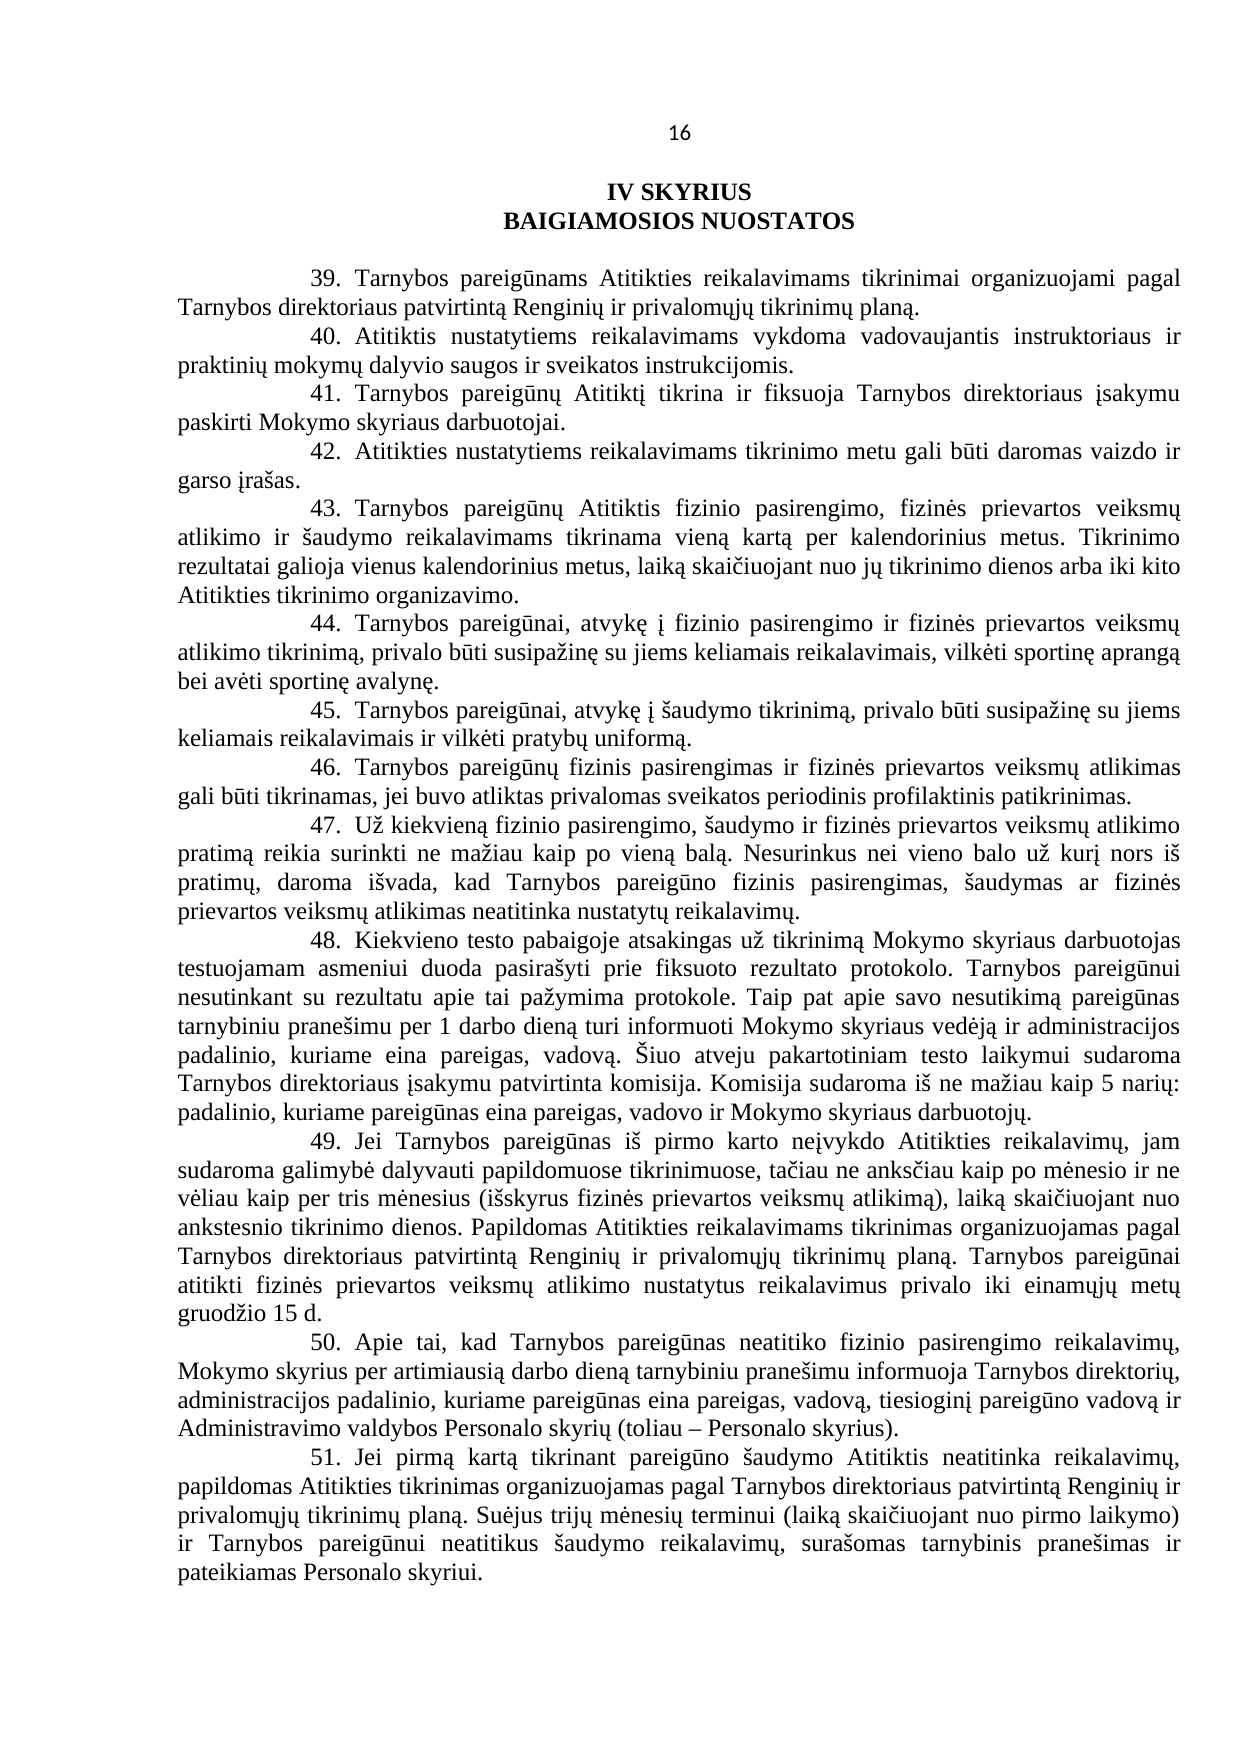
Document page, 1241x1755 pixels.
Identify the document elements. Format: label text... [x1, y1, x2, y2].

text IV SKYRIUS [177, 177, 1181, 206]
text 49. Jei Tarnybos pareigūnas iš pirmo karto neįvykdo Atitikties reikalavimų, jam sudaroma galimybė dalyvauti papildomuose tikrinimuose, tačiau ne anksčiau kaip po mėnesio ir ne vėliau kaip per tris mėnesius (išskyrus fizinės prievartos veiksmų atlikimą), laiką skaičiuojant nuo ankstesnio tikrinimo dienos. Papildomas Atitikties reikalavimams tikrinimas organizuojamas pagal Tarnybos direktoriaus patvirtintą Renginių ir privalomųjų tikrinimų planą. Tarnybos pareigūnai atitikti fizinės prievartos veiksmų atlikimo nustatytus reikalavimus privalo iki einamųjų metų gruodžio 15 d. [177, 1126, 1181, 1327]
text BAIGIAMOSIOS NUOSTATOS [177, 206, 1181, 235]
text 47. Už kiekvieną fizinio pasirengimo, šaudymo ir fizinės prievartos veiksmų atlikimo pratimą reikia surinkti ne mažiau kaip po vieną balą. Nesurinkus nei vieno balo už kurį nors iš pratimų, daroma išvada, kad Tarnybos pareigūno fizinis pasirengimas, šaudymas ar fizinės prievartos veiksmų atlikimas neatitinka nustatytų reikalavimų. [177, 810, 1181, 925]
text 48. Kiekvieno testo pabaigoje atsakingas už tikrinimą Mokymo skyriaus darbuotojas testuojamam asmeniui duoda pasirašyti prie fiksuoto rezultato protokolo. Tarnybos pareigūnui nesutinkant su rezultatu apie tai pažymima protokole. Taip pat apie savo nesutikimą pareigūnas tarnybiniu pranešimu per 1 darbo dieną turi informuoti Mokymo skyriaus vedėją ir administracijos padalinio, kuriame eina pareigas, vadovą. Šiuo atveju pakartotiniam testo laikymui sudaroma Tarnybos direktoriaus įsakymu patvirtinta komisija. Komisija sudaroma iš ne mažiau kaip 5 narių: padalinio, kuriame pareigūnas eina pareigas, vadovo ir Mokymo skyriaus darbuotojų. [177, 925, 1181, 1126]
text 43. Tarnybos pareigūnų Atitiktis fizinio pasirengimo, fizinės prievartos veiksmų atlikimo ir šaudymo reikalavimams tikrinama vieną kartą per kalendorinius metus. Tikrinimo rezultatai galioja vienus kalendorinius metus, laiką skaičiuojant nuo jų tikrinimo dienos arba iki kito Atitikties tikrinimo organizavimo. [177, 493, 1181, 608]
text 46. Tarnybos pareigūnų fizinis pasirengimas ir fizinės prievartos veiksmų atlikimas gali būti tikrinamas, jei buvo atliktas privalomas sveikatos periodinis profilaktinis patikrinimas. [177, 752, 1181, 810]
text 44. Tarnybos pareigūnai, atvykę į fizinio pasirengimo ir fizinės prievartos veiksmų atlikimo tikrinimą, privalo būti susipažinę su jiems keliamais reikalavimais, vilkėti sportinę aprangą bei avėti sportinę avalynę. [177, 608, 1181, 695]
text 41. Tarnybos pareigūnų Atitiktį tikrina ir fiksuoja Tarnybos direktoriaus įsakymu paskirti Mokymo skyriaus darbuotojai. [177, 378, 1181, 436]
text 42. Atitikties nustatytiems reikalavimams tikrinimo metu gali būti daromas vaizdo ir garso įrašas. [177, 436, 1181, 493]
text 39. Tarnybos pareigūnams Atitikties reikalavimams tikrinimai organizuojami pagal Tarnybos direktoriaus patvirtintą Renginių ir privalomųjų tikrinimų planą. [177, 263, 1181, 321]
text 45. Tarnybos pareigūnai, atvykę į šaudymo tikrinimą, privalo būti susipažinę su jiems keliamais reikalavimais ir vilkėti pratybų uniformą. [177, 695, 1181, 752]
text 50. Apie tai, kad Tarnybos pareigūnas neatitiko fizinio pasirengimo reikalavimų, Mokymo skyrius per artimiausią darbo dieną tarnybiniu pranešimu informuoja Tarnybos direktorių, administracijos padalinio, kuriame pareigūnas eina pareigas, vadovą, tiesioginį pareigūno vadovą ir Administravimo valdybos Personalo skyrių (toliau – Personalo skyrius). [177, 1327, 1181, 1442]
text 51. Jei pirmą kartą tikrinant pareigūno šaudymo Atitiktis neatitinka reikalavimų, papildomas Atitikties tikrinimas organizuojamas pagal Tarnybos direktoriaus patvirtintą Renginių ir privalomųjų tikrinimų planą. Suėjus trijų mėnesių terminui (laiką skaičiuojant nuo pirmo laikymo) ir Tarnybos pareigūnui neatitikus šaudymo reikalavimų, surašomas tarnybinis pranešimas ir pateikiamas Personalo skyriui. [177, 1442, 1181, 1586]
text 40. Atitiktis nustatytiems reikalavimams vykdoma vadovaujantis instruktoriaus ir praktinių mokymų dalyvio saugos ir sveikatos instrukcijomis. [177, 321, 1181, 378]
